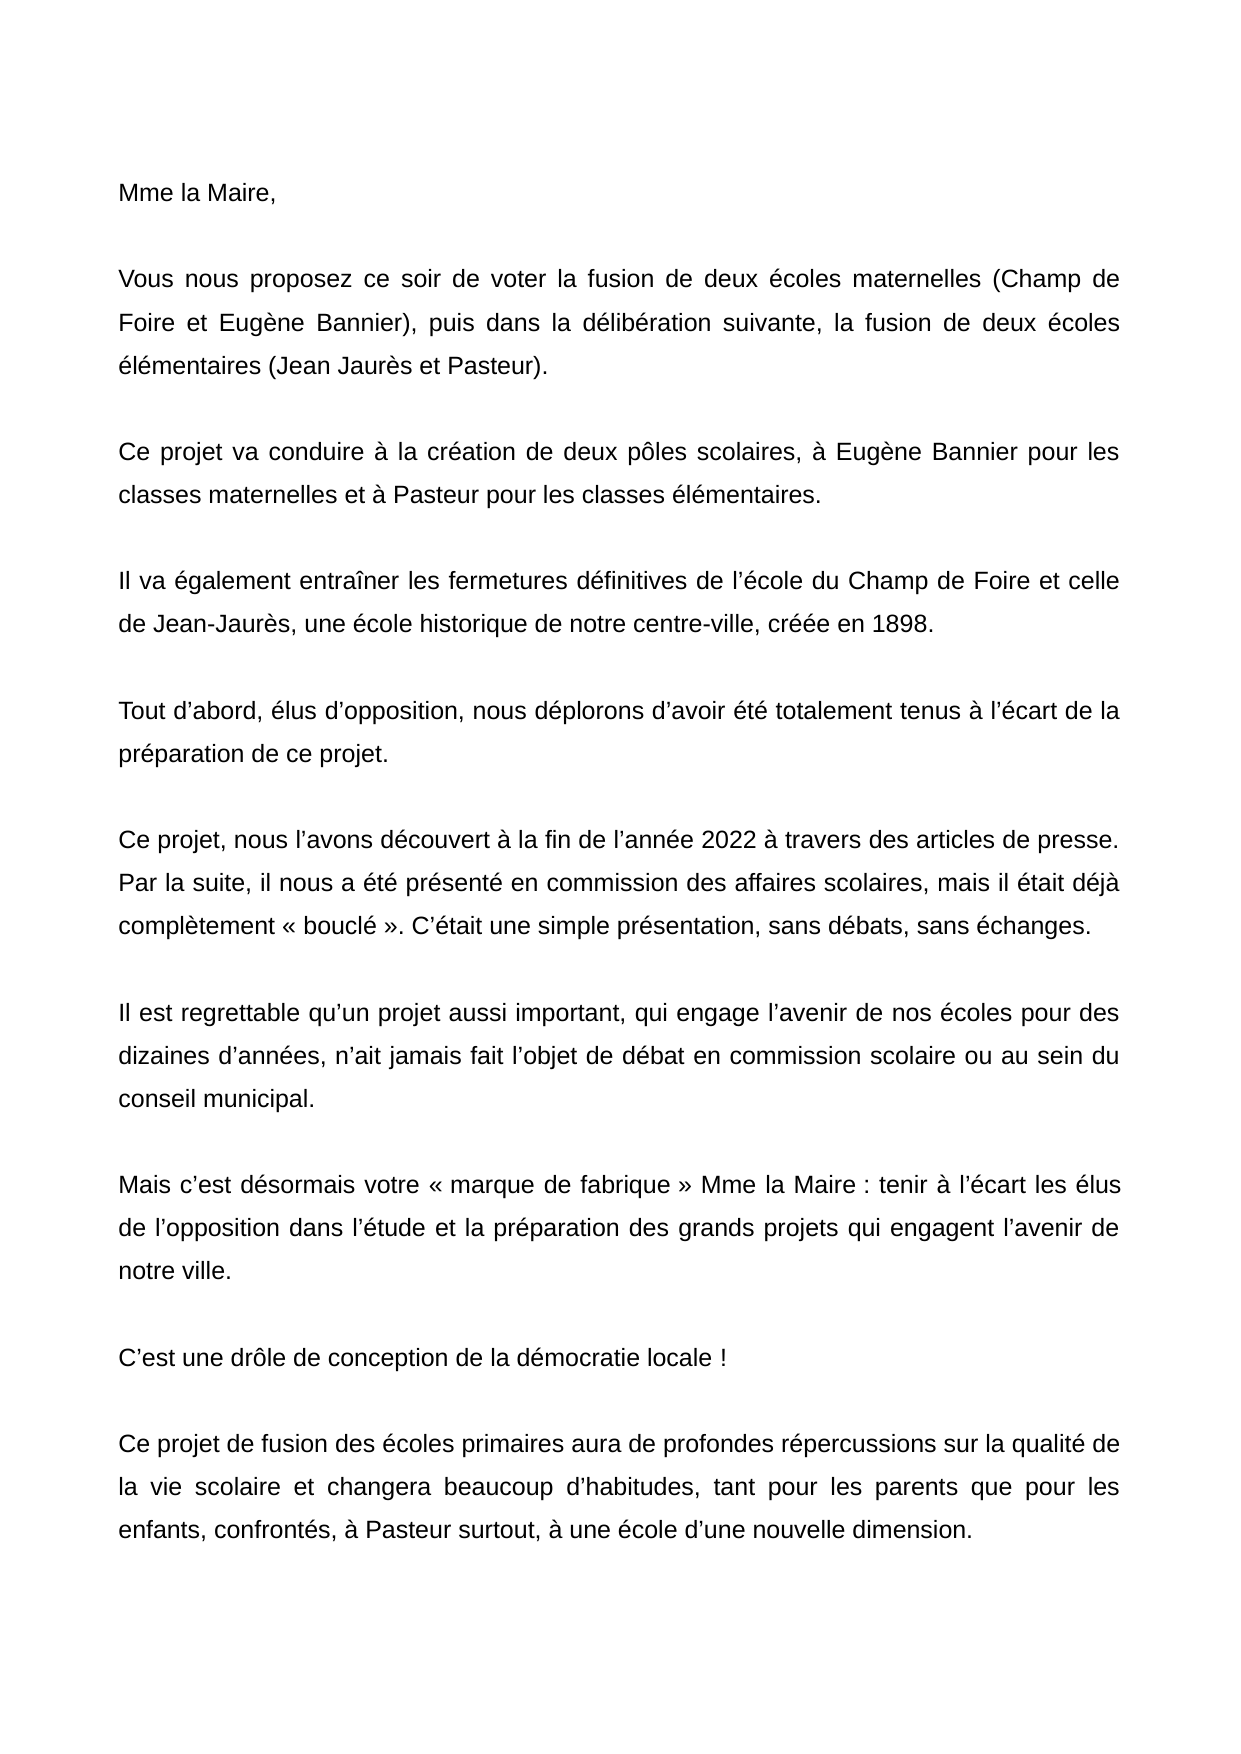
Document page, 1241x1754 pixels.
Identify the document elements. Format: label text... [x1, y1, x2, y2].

text Vous nous proposez ce soir de voter la fusion de deux écoles maternelles (Champ de Foire et Eugène Bannier), puis dans la délibération suivante, la fusion de deux écoles élémentaires (Jean Jaurès et Pasteur). [118, 264, 1122, 379]
text Ce projet, nous l’avons découvert à la fin de l’année 2022 à travers des articles de presse. Par la suite, il nous a été présenté en commission des affaires scolaires, mais il était déjà complètement « bouclé ». C’était une simple présentation, sans débats, sans échanges. [118, 825, 1122, 940]
text Mais c’est désormais votre « marque de fabrique » Mme la Maire : tenir à l’écart les élus de l’opposition dans l’étude et la préparation des grands projets qui engagent l’avenir de notre ville. [118, 1170, 1122, 1285]
text Ce projet va conduire à la création de deux pôles scolaires, à Eugène Bannier pour les classes maternelles et à Pasteur pour les classes élémentaires. [118, 437, 1122, 509]
text Ce projet de fusion des écoles primaires aura de profondes répercussions sur la qualité de la vie scolaire et changera beaucoup d’habitudes, tant pour les parents que pour les enfants, confrontés, à Pasteur surtout, à une école d’une nouvelle dimension. [118, 1429, 1122, 1544]
text Mme la Maire, [118, 178, 1122, 207]
text Tout d’abord, élus d’opposition, nous déplorons d’avoir été totalement tenus à l’écart de la préparation de ce projet. [118, 696, 1122, 767]
text Il va également entraîner les fermetures définitives de l’école du Champ de Foire et celle de Jean-Jaurès, une école historique de notre centre-ville, créée en 1898. [118, 566, 1122, 638]
text C’est une drôle de conception de la démocratie locale ! [118, 1342, 1122, 1371]
text Il est regrettable qu’un projet aussi important, qui engage l’avenir de nos écoles pour des dizaines d’années, n’ait jamais fait l’objet de débat en commission scolaire ou au sein du conseil municipal. [118, 997, 1122, 1112]
